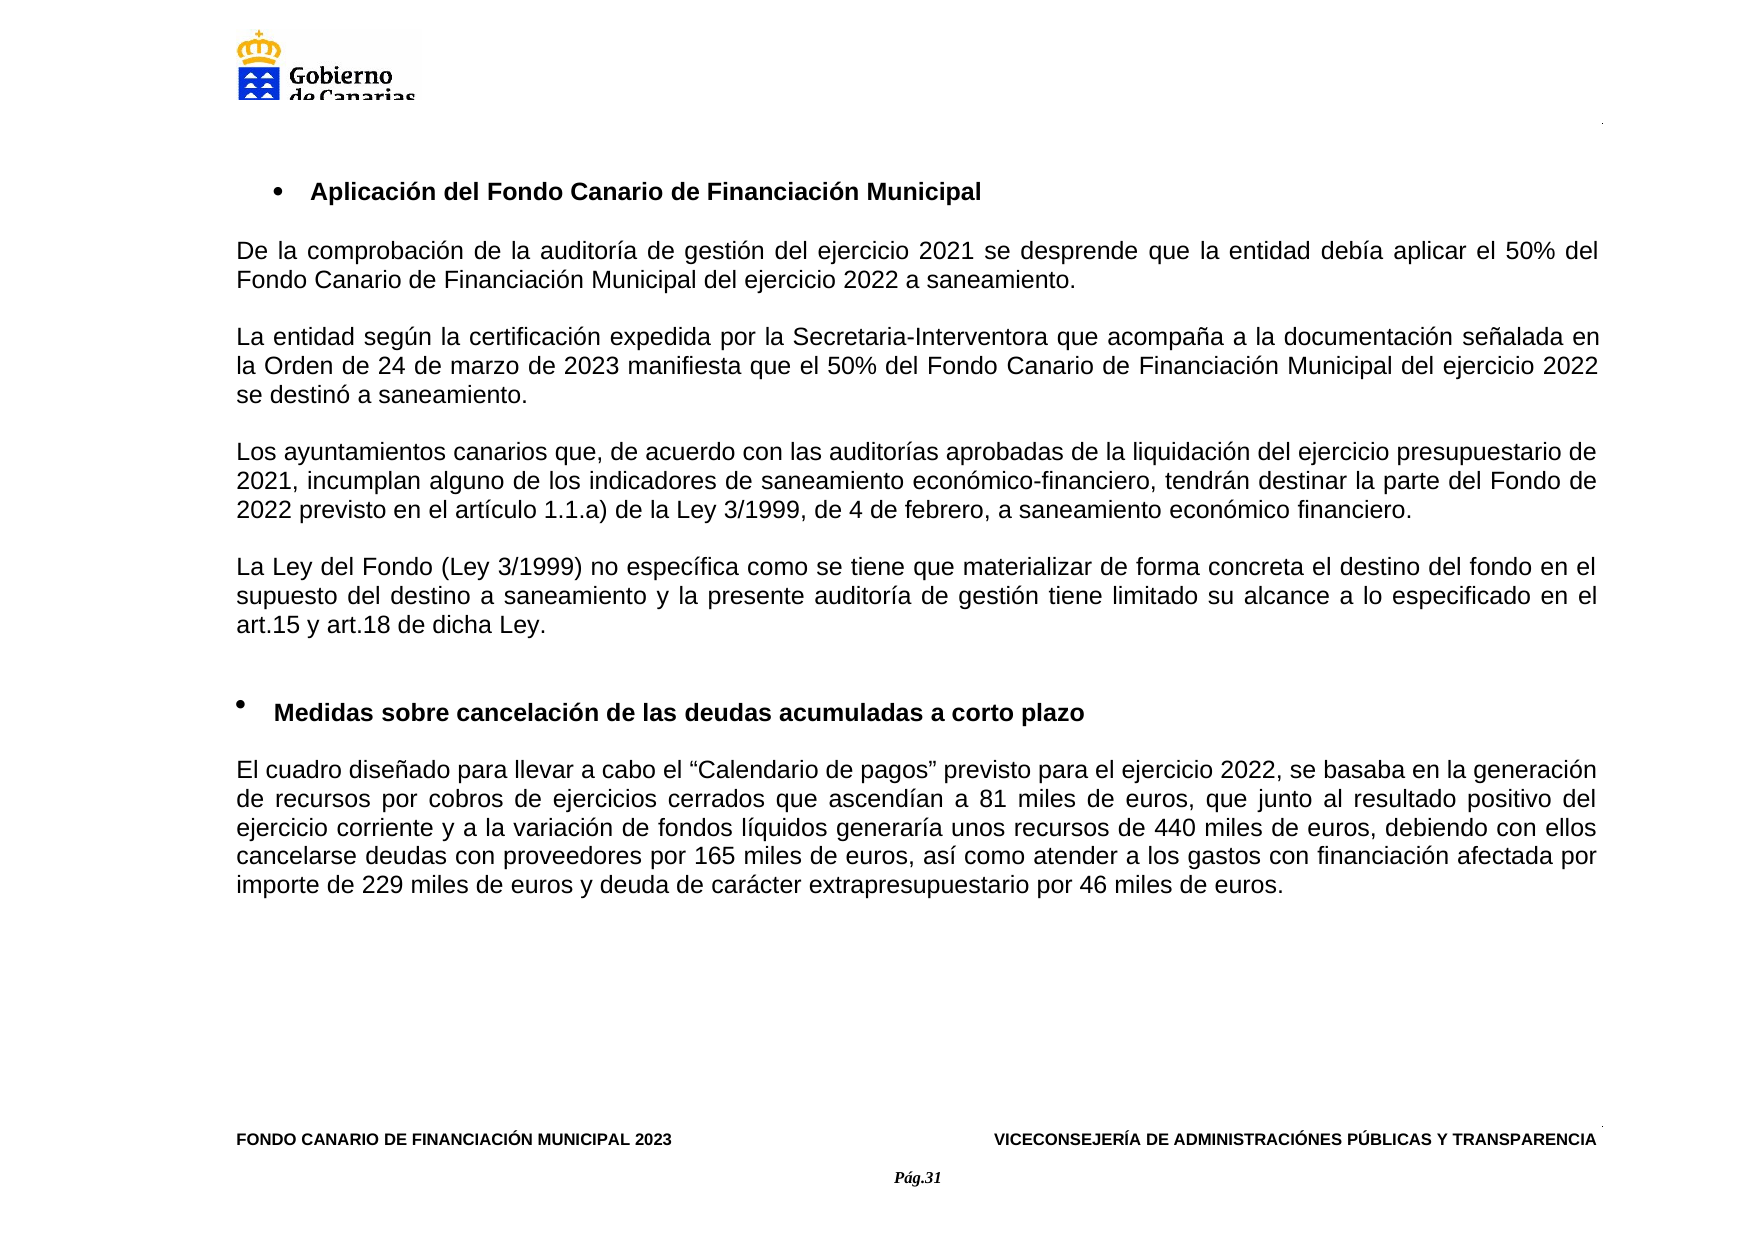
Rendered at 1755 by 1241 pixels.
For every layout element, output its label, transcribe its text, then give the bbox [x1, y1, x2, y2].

text De la comprobación de la auditoría de gestión del ejercicio 2021 se desprende que la entidad debía aplicar el 50% del Fondo Canario de Financiación Municipal del ejercicio 2022 a saneamiento. [236, 236, 1602, 293]
text El cuadro diseñado para llevar a cabo el “Calendario de pagos” previsto para el ejercicio 2022, se basaba en la generación de recursos por cobros de ejercicios cerrados que ascendían a 81 miles de euros, que junto al resultado positivo del ejercicio corriente y a la variación de fondos líquidos generaría unos recursos de 440 miles de euros, debiendo con ellos cancelarse deudas con proveedores por 165 miles de euros, así como atender a los gastos con financiación afectada por importe de 229 miles de euros y deuda de carácter extrapresupuestario por 46 miles de euros. [236, 755, 1600, 899]
text La Ley del Fondo (Ley 3/1999) no específica como se tiene que materializar de forma concreta el destino del fondo en el supuesto del destino a saneamiento y la presente auditoría de gestión tiene limitado su alcance a lo especificado en el art.15 y art.18 de dicha Ley. [236, 552, 1600, 638]
text VICECONSEJERÍA DE ADMINISTRACIÓNES PÚBLICAS Y TRANSPARENCIA [994, 1129, 1599, 1148]
text FONDO CANARIO DE FINANCIACIÓN MUNICIPAL 2023 [236, 1129, 674, 1148]
text  [236, 696, 250, 718]
text Los ayuntamientos canarios que, de acuerdo con las auditorías aprobadas de la liquidación del ejercicio presupuestario de 2021, incumplan alguno de los indicadores de saneamiento económico-financiero, tendrán destinar la parte del Fondo de 2022 previsto en el artículo 1.1.a) de la Ley 3/1999, de 4 de febrero, a saneamiento económico financiero. [236, 437, 1600, 523]
text Pág.31 [894, 1168, 944, 1187]
text Medidas sobre cancelación de las deudas acumuladas a corto plazo [274, 697, 1086, 726]
text La entidad según la certificación expedida por la Secretaria-Interventora que acompaña a la documentación señalada en la Orden de 24 de marzo de 2023 manifiesta que el 50% del Fondo Canario de Financiación Municipal del ejercicio 2022 se destinó a saneamiento. [236, 322, 1600, 408]
list Aplicación del Fondo Canario de Financiación Municipal [274, 177, 983, 206]
